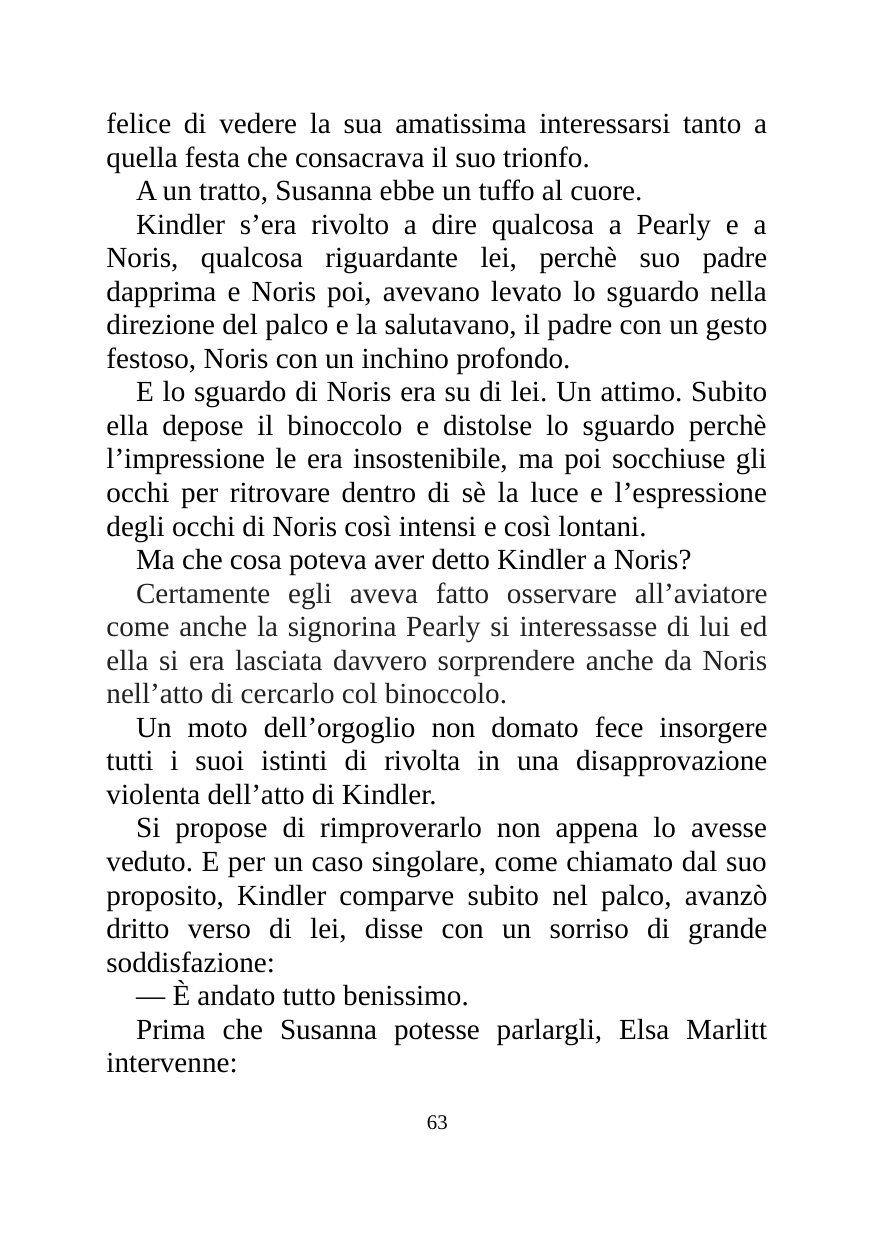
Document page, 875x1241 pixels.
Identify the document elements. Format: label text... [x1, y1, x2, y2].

text Prima che Susanna potesse parlargli, Elsa Marlitt intervenne: [106, 1012, 768, 1079]
text felice di vedere la sua amatissima interessarsi tanto a quella festa che consacrava il suo trionfo. [106, 106, 768, 173]
text Ma che cosa poteva aver detto Kindler a Noris? [106, 542, 768, 576]
text — È andato tutto benissimo. [106, 978, 768, 1012]
text Kindler s’era rivolto a dire qualcosa a Pearly e a Noris, qualcosa riguardante lei, perchè suo padre dapprima e Noris poi, avevano levato lo sguardo nella direzione del palco e la salutavano, il padre con un gesto festoso, Noris con un inchino profondo. [106, 207, 768, 374]
text A un tratto, Susanna ebbe un tuffo al cuore. [106, 173, 768, 207]
text Si propose di rimproverarlo non appena lo avesse veduto. E per un caso singolare, come chiamato dal suo proposito, Kindler comparve subito nel palco, avanzò dritto verso di lei, disse con un sorriso di grande soddisfazione: [106, 811, 768, 978]
text Un moto dell’orgoglio non domato fece insorgere tutti i suoi istinti di rivolta in una disapprovazione violenta dell’atto di Kindler. [106, 710, 768, 811]
text Certamente egli aveva fatto osservare all’aviatore come anche la signorina Pearly si interessasse di lui ed ella si era lasciata davvero sorprendere anche da Noris nell’atto di cercarlo col binoccolo. [106, 576, 768, 710]
text E lo sguardo di Noris era su di lei. Un attimo. Subito ella depose il binoccolo e distolse lo sguardo perchè l’impressione le era insostenibile, ma poi socchiuse gli occhi per ritrovare dentro di sè la luce e l’espressione degli occhi di Noris così intensi e così lontani. [106, 374, 768, 542]
